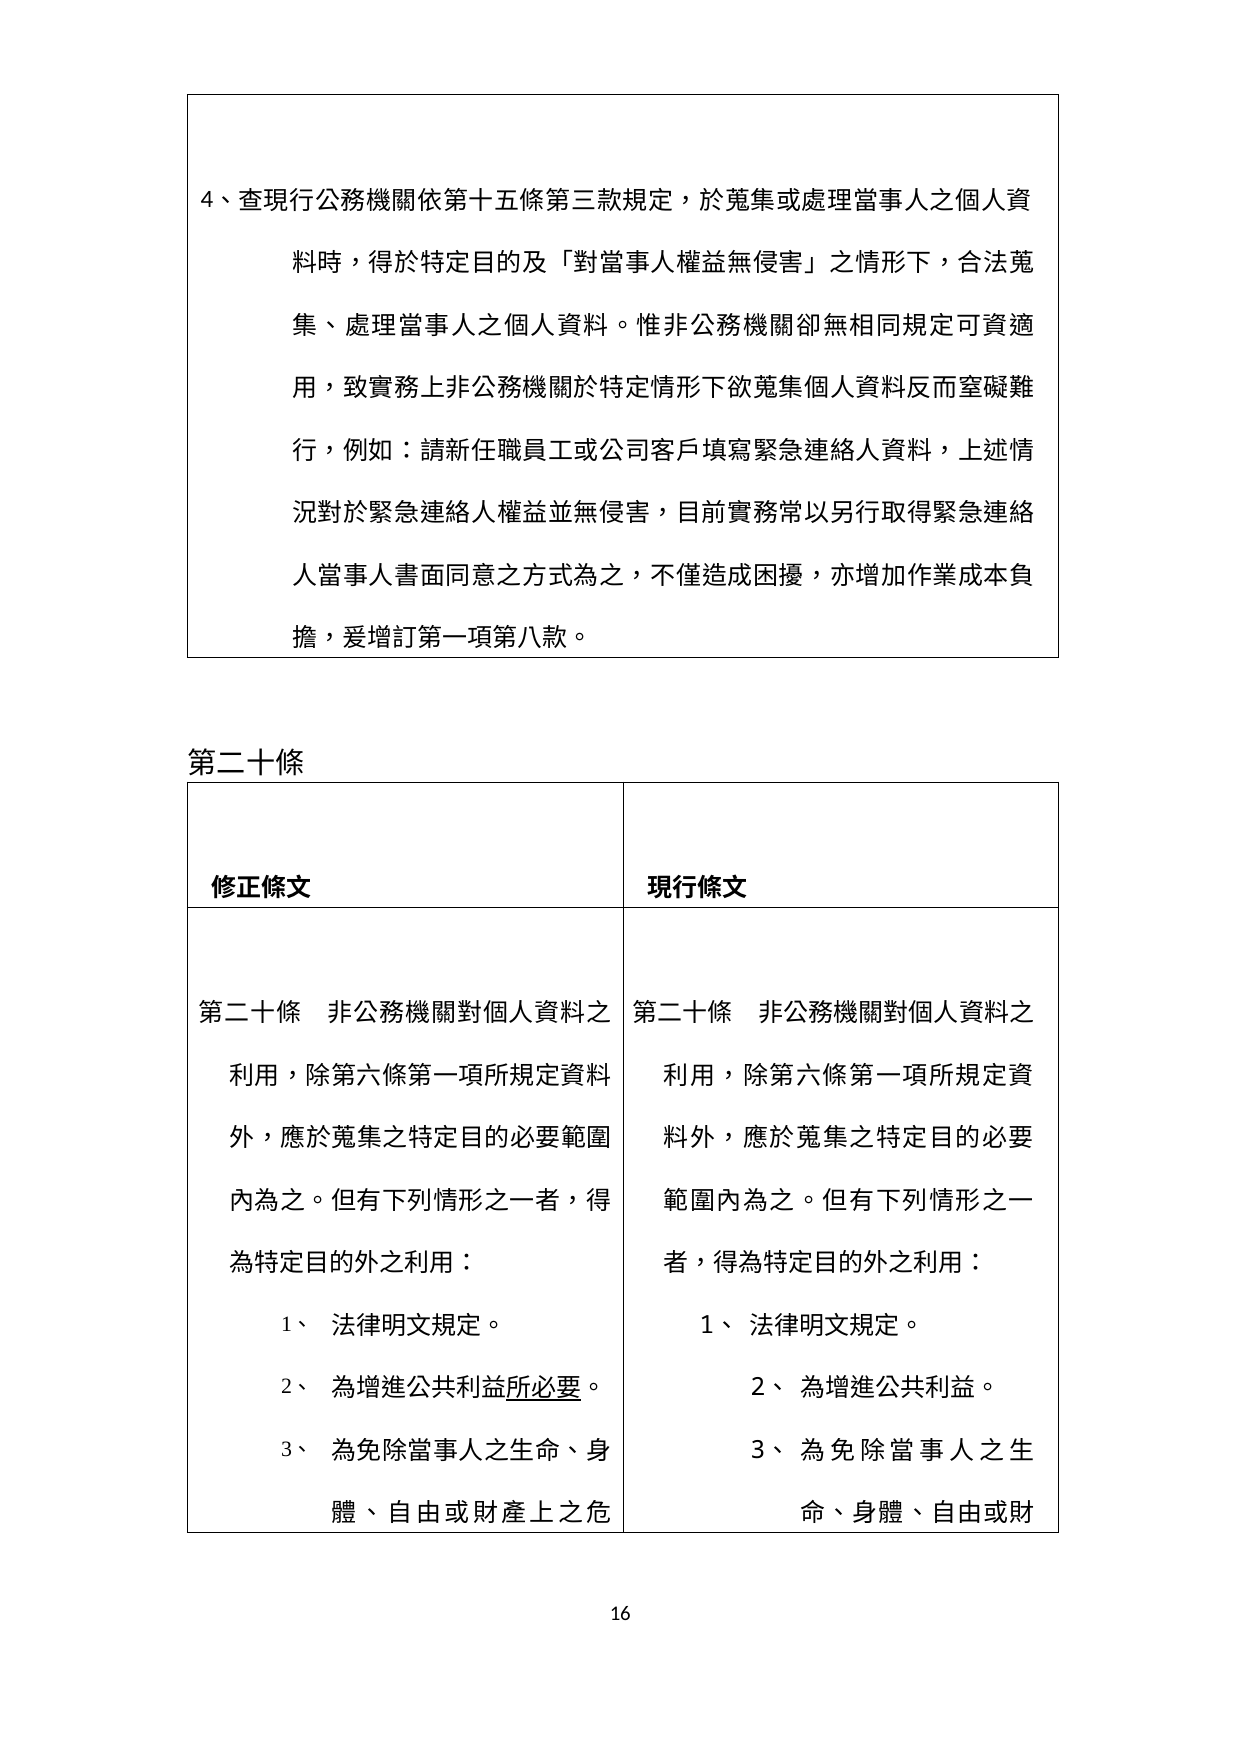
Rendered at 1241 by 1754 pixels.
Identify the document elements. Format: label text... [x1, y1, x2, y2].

text 第二十條 [187, 719, 1053, 782]
table_cell 法務部修正說明： 非公務機關基於「與當事人有契約或類似契約之關係」蒐集或處理個人資料時，非公務機關本即應依第二十七條第一項規定採取適當之安全措施，防止個人資料被竊取、竄改、毀損、滅失或洩漏，惟為明確計，爰修正第一項第二款。 第一項第四款及第六款文字酌作修正。 放寬當事人「同意」之方式，不以書面同意為限，爰修正第一項第五款。 查現行公務機關依第十五條第三款規定，於蒐集或處理當事人之個人資料時，得於特定目的及「對當事人權益無侵害」之情形下，合法蒐集、處理當事人之個人資料。惟非公務機關卻無相同規定可資適用，致實務上非公務機關於特定情形下欲蒐集個人資料反而窒礙難行，例如：請新任職員工或公司客戶填寫緊急連絡人資料，上述情況對於緊急連絡人權益並無侵害，目前實務常以另行取得緊急連絡人當事人書面同意之方式為之，不僅造成困擾，亦增加作業成本負擔，爰增訂第一項第八款。 [188, 95, 1058, 657]
table_header 現行條文 [624, 783, 1058, 907]
table_cell 第二十條 非公務機關對個人資料之利用，除第六條第一項所規定資料外，應於蒐集之特定目的必要範圍內為之。但有下列情形之一者，得為特定目的外之利用： 法律明文規定。 為增進公共利益所必要。 為免除當事人之生命、身體、自由或財產上之危險。 為防止他人權益之重大危害。 公務機關或學術研究機構基於公共利益為統計或學術研究而有必要，且資料經過提供者處理後或經蒐集者依其揭露方式無從識別特定之當事人。 經當事人同意。 七、有利於當事人權益。 非公務機關依前項規定利用個人資料行銷者，當事人表示拒絕接受行銷時，應即停止利用其個人資料行銷。 非公務機關於首次行銷時，應提供當事人表示拒絕接受行銷之方式，並支付所需費用。 [188, 908, 623, 1532]
table_cell 第二十條 非公務機關對個人資料之利用，除第六條第一項所規定資料外，應於蒐集之特定目的必要範圍內為之。但有下列情形之一者，得為特定目的外之利用： 法律明文規定。 為增進公共利益。 為免除當事人之生命、身體、自由或財產上之危險。 為防止他人權益之重大危害。 公務機關或學術研究機構基於公共利益為統計或學術研究而有必要，且資料經過提供者處理後或蒐集者依其揭露方式無從識別特定之當事人。 經當事人書面同意。 非公務機關依前項規定利用個人資料行銷者，當事人表示拒絕接受行銷時，應即停止利用其個人資料行銷。 非公務機關於首次行銷時，應提供當事人表示拒絕接受行銷之方式，並支付所需費用。 [624, 908, 1058, 1532]
table_header 修正條文 [188, 783, 623, 907]
